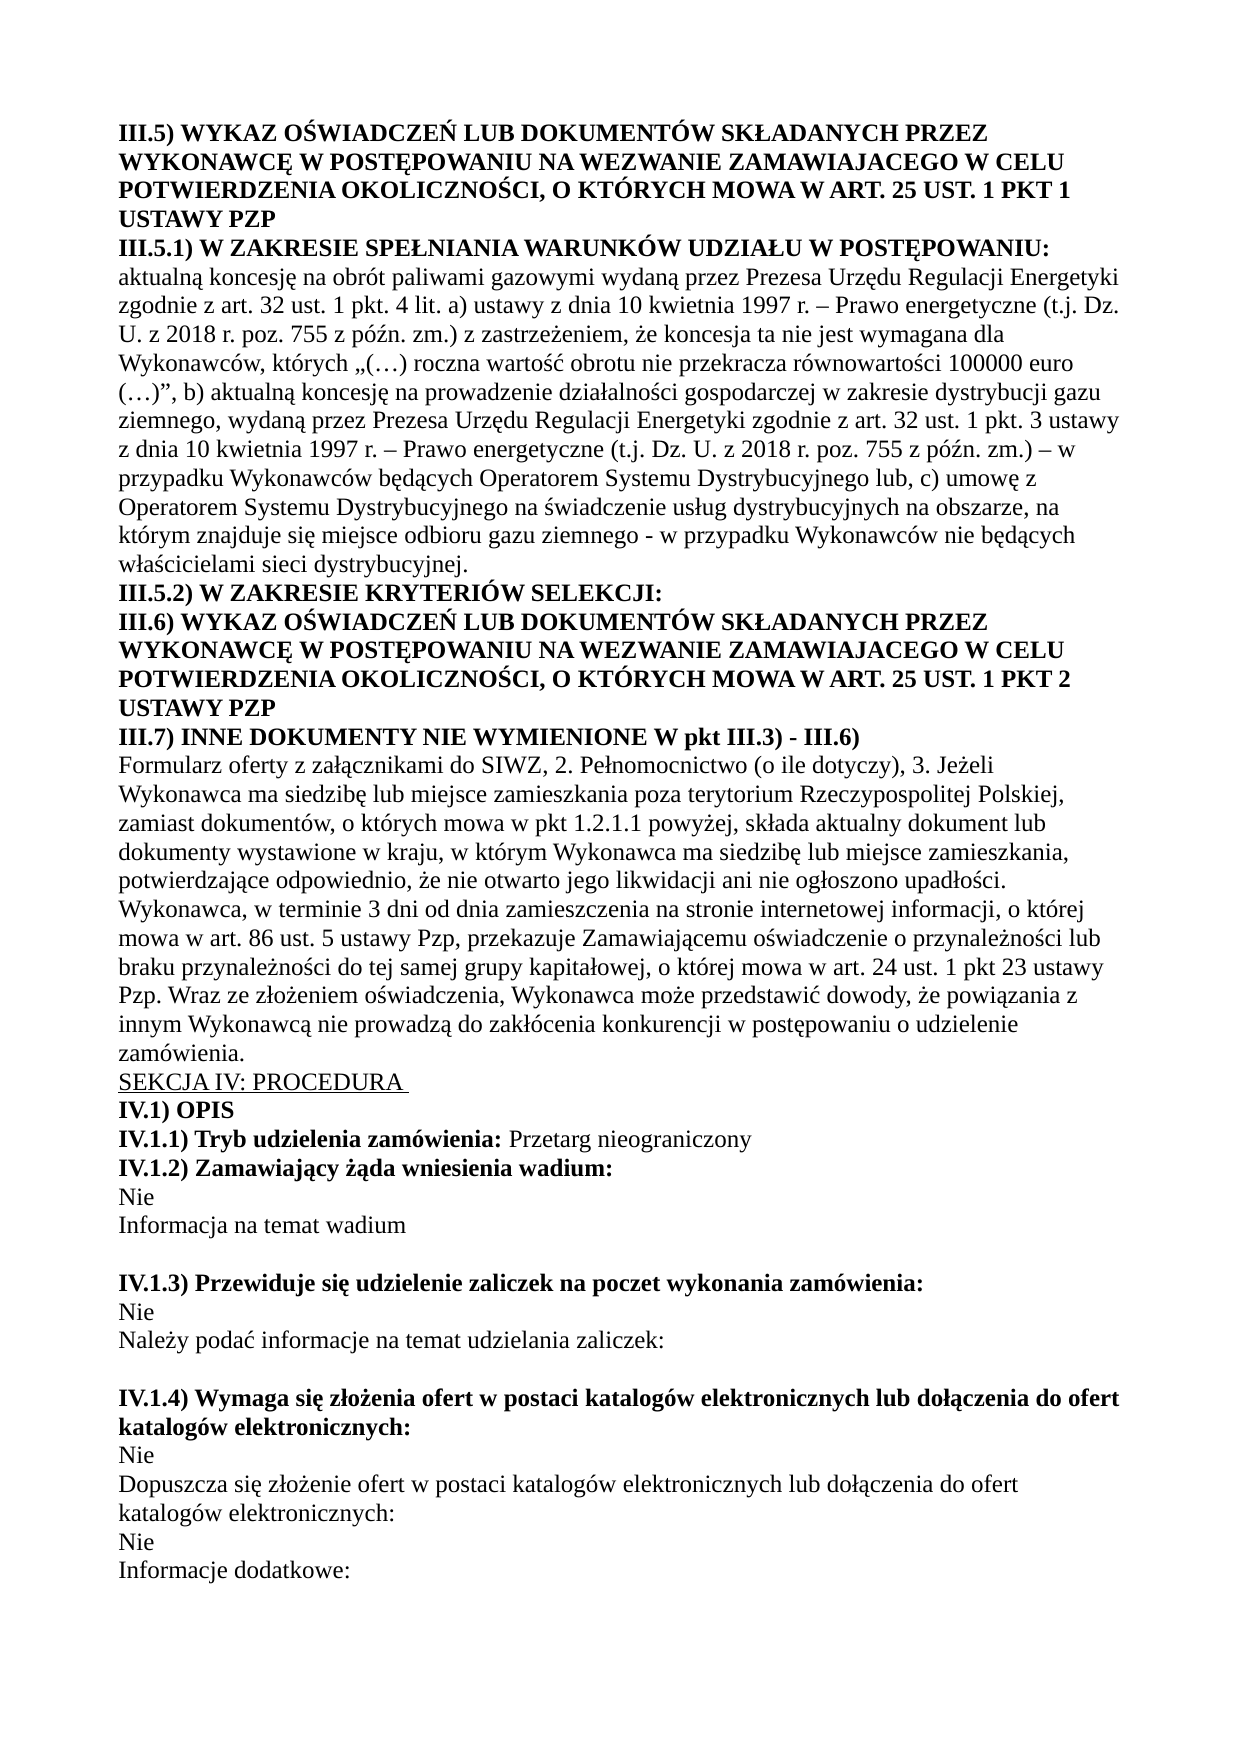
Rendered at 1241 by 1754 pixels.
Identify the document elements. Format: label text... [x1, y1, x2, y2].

text Nie Dopuszcza się złożenie ofert w postaci katalogów elektronicznych lub dołączenia do ofert katalogów elektronicznych: Nie Informacje dodatkowe: [118, 1441, 1122, 1584]
text IV.1.3) Przewiduje się udzielenie zaliczek na poczet wykonania zamówienia: [118, 1239, 1122, 1297]
text Nie Należy podać informacje na temat udzielania zaliczek: [118, 1297, 1122, 1354]
text Formularz oferty z załącznikami do SIWZ, 2. Pełnomocnictwo (o ile dotyczy), 3. Jeżeli Wykonawca ma siedzibę lub miejsce zamieszkania poza terytorium Rzeczypospolitej Polskiej, zamiast dokumentów, o których mowa w pkt 1.2.1.1 powyżej, składa aktualny dokument lub dokumenty wystawione w kraju, w którym Wykonawca ma siedzibę lub miejsce zamieszkania, potwierdzające odpowiednio, że nie otwarto jego likwidacji ani nie ogłoszono upadłości. Wykonawca, w terminie 3 dni od dnia zamieszczenia na stronie internetowej informacji, o której mowa w art. 86 ust. 5 ustawy Pzp, przekazuje Zamawiającemu oświadczenie o przynależności lub braku przynależności do tej samej grupy kapitałowej, o której mowa w art. 24 ust. 1 pkt 23 ustawy Pzp. Wraz ze złożeniem oświadczenia, Wykonawca może przedstawić dowody, że powiązania z innym Wykonawcą nie prowadzą do zakłócenia konkurencji w postępowaniu o udzielenie zamówienia. [118, 751, 1122, 1067]
text Nie Informacja na temat wadium [118, 1182, 1122, 1239]
text III.5.1) W ZAKRESIE SPEŁNIANIA WARUNKÓW UDZIAŁU W POSTĘPOWANIU: aktualną koncesję na obrót paliwami gazowymi wydaną przez Prezesa Urzędu Regulacji Energetyki zgodnie z art. 32 ust. 1 pkt. 4 lit. a) ustawy z dnia 10 kwietnia 1997 r. – Prawo energetyczne (t.j. Dz. U. z 2018 r. poz. 755 z późn. zm.) z zastrzeżeniem, że koncesja ta nie jest wymagana dla Wykonawców, których „(…) roczna wartość obrotu nie przekracza równowartości 100000 euro (…)”, b) aktualną koncesję na prowadzenie działalności gospodarczej w zakresie dystrybucji gazu ziemnego, wydaną przez Prezesa Urzędu Regulacji Energetyki zgodnie z art. 32 ust. 1 pkt. 3 ustawy z dnia 10 kwietnia 1997 r. – Prawo energetyczne (t.j. Dz. U. z 2018 r. poz. 755 z późn. zm.) – w przypadku Wykonawców będących Operatorem Systemu Dystrybucyjnego lub, c) umowę z Operatorem Systemu Dystrybucyjnego na świadczenie usług dystrybucyjnych na obszarze, na którym znajduje się miejsce odbioru gazu ziemnego - w przypadku Wykonawców nie będących właścicielami sieci dystrybucyjnej. III.5.2) W ZAKRESIE KRYTERIÓW SELEKCJI: [118, 233, 1122, 607]
text III.5) WYKAZ OŚWIADCZEŃ LUB DOKUMENTÓW SKŁADANYCH PRZEZ WYKONAWCĘ W POSTĘPOWANIU NA WEZWANIE ZAMAWIAJACEGO W CELU POTWIERDZENIA OKOLICZNOŚCI, O KTÓRYCH MOWA W ART. 25 UST. 1 PKT 1 USTAWY PZP [118, 118, 1122, 233]
text IV.1) OPIS IV.1.1) Tryb udzielenia zamówienia: Przetarg nieograniczony IV.1.2) Zamawiający żąda wniesienia wadium: [118, 1096, 1122, 1182]
text IV.1.4) Wymaga się złożenia ofert w postaci katalogów elektronicznych lub dołączenia do ofert katalogów elektronicznych: [118, 1354, 1122, 1441]
text III.7) INNE DOKUMENTY NIE WYMIENIONE W pkt III.3) - III.6) [118, 722, 1122, 751]
text [118, 1584, 1122, 1613]
text III.6) WYKAZ OŚWIADCZEŃ LUB DOKUMENTÓW SKŁADANYCH PRZEZ WYKONAWCĘ W POSTĘPOWANIU NA WEZWANIE ZAMAWIAJACEGO W CELU POTWIERDZENIA OKOLICZNOŚCI, O KTÓRYCH MOWA W ART. 25 UST. 1 PKT 2 USTAWY PZP [118, 607, 1122, 722]
text SEKCJA IV: PROCEDURA [118, 1067, 1122, 1096]
